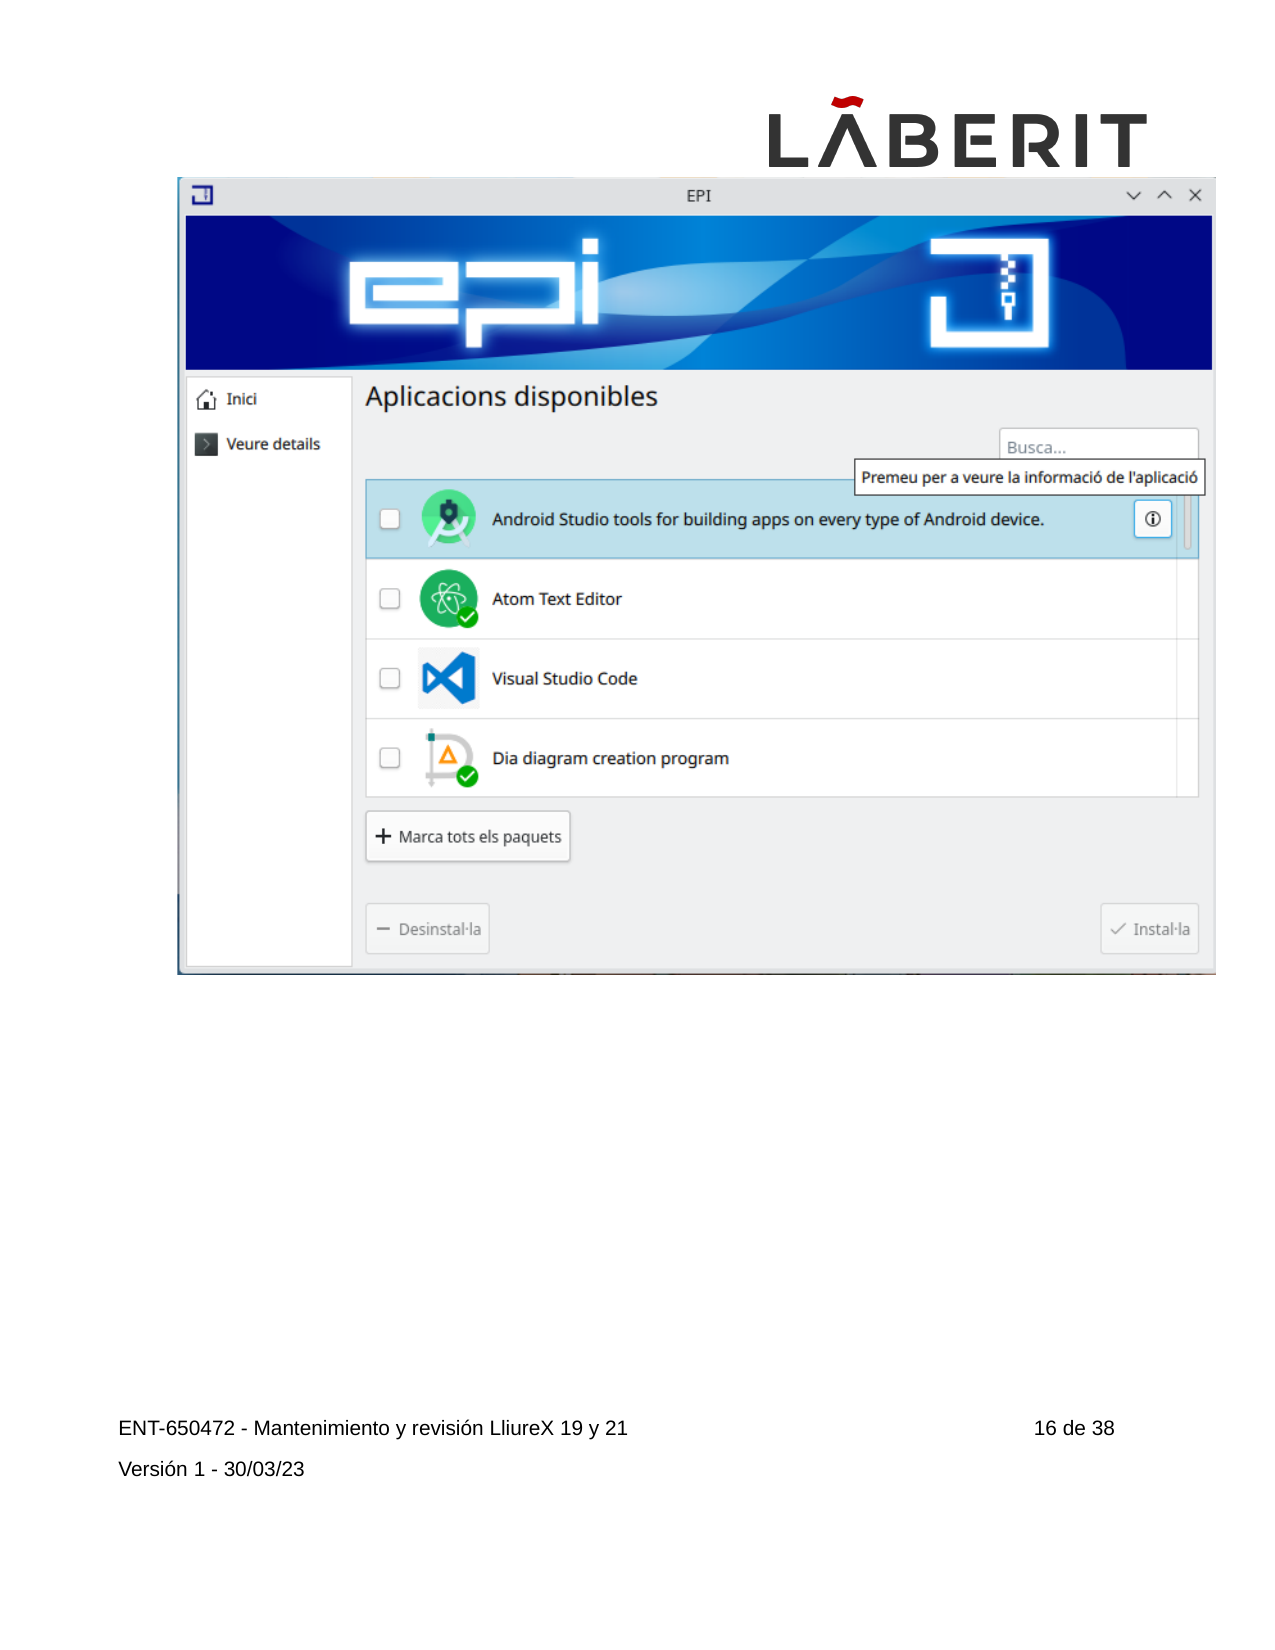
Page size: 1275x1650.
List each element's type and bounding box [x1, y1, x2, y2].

picture [177, 177, 1216, 975]
picture [769, 96, 1147, 167]
